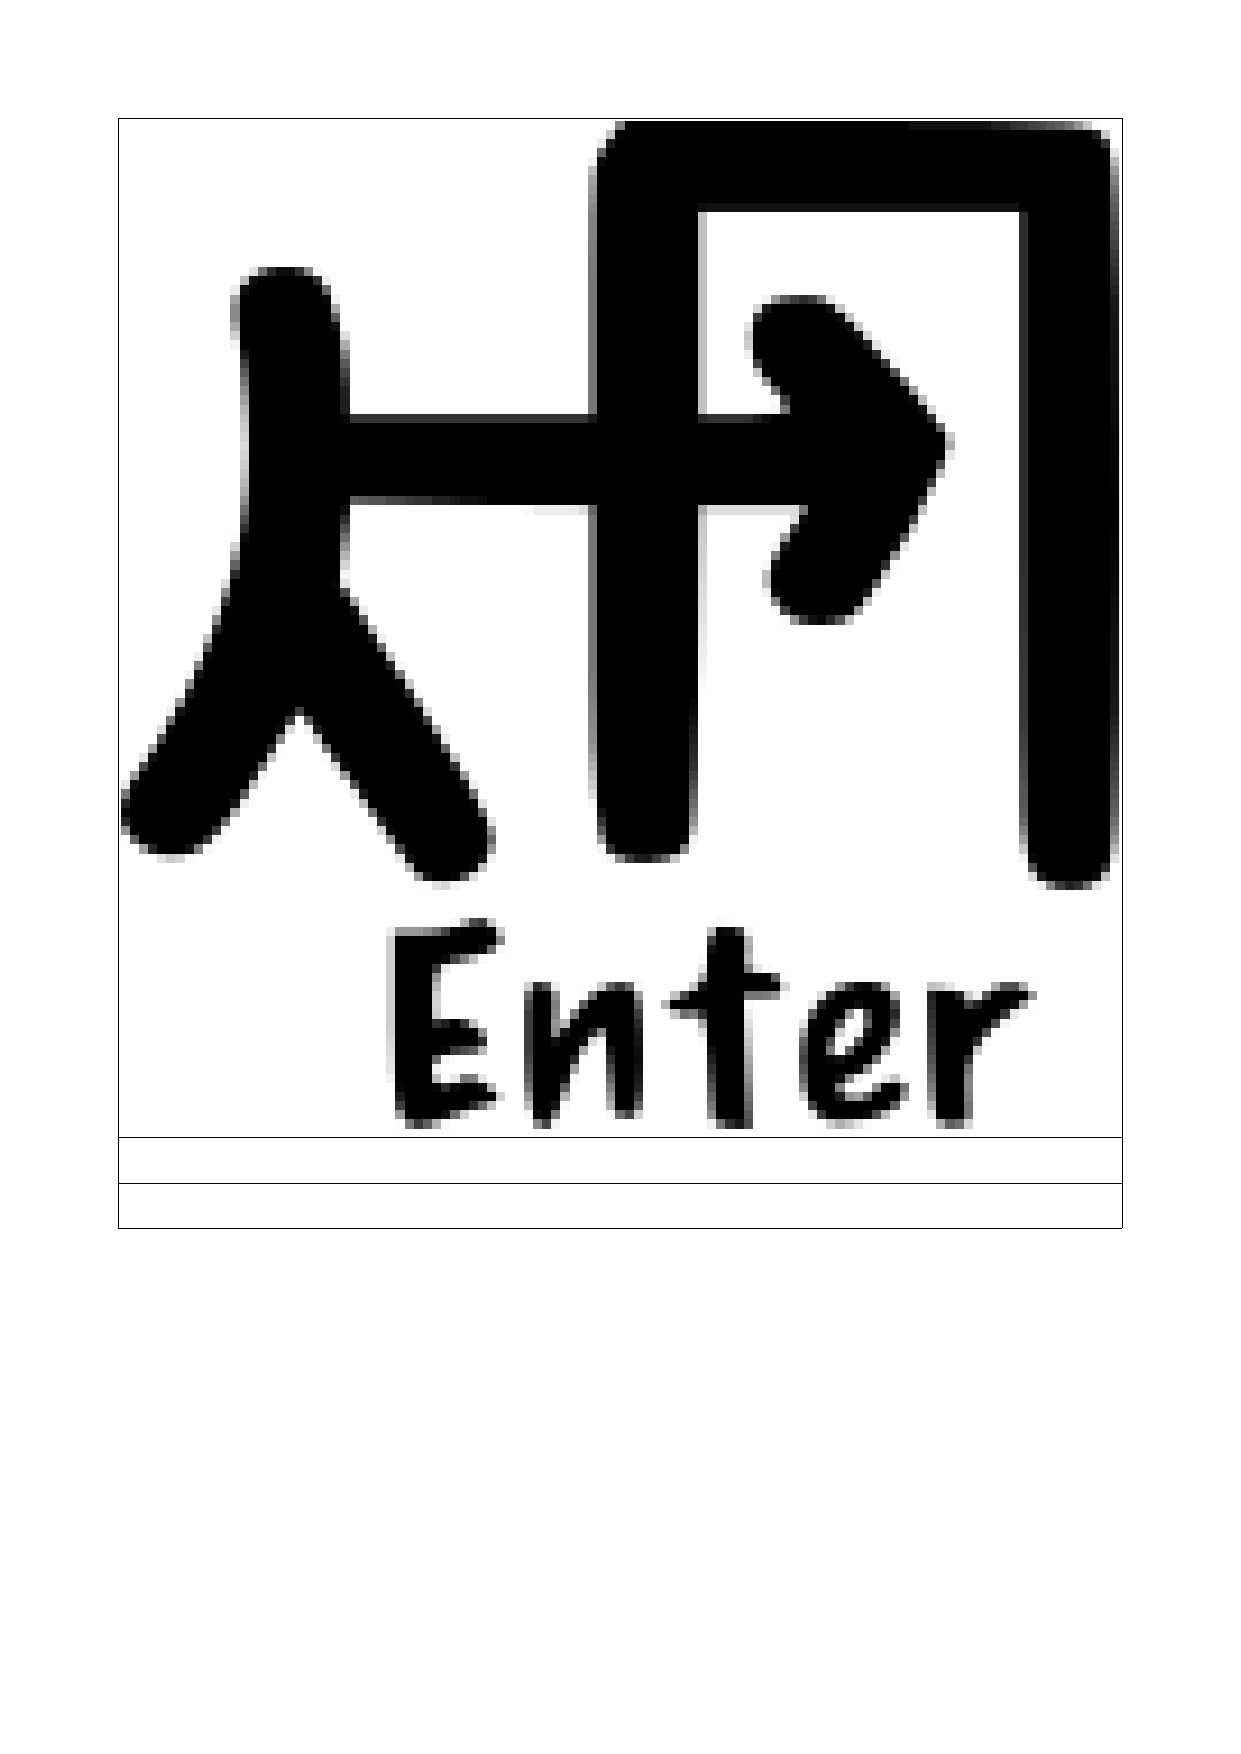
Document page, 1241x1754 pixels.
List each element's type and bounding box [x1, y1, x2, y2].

table_cell [119, 119, 1122, 1137]
table_cell [119, 1138, 1122, 1182]
table_cell [119, 1184, 1122, 1228]
picture [121, 121, 1120, 1129]
